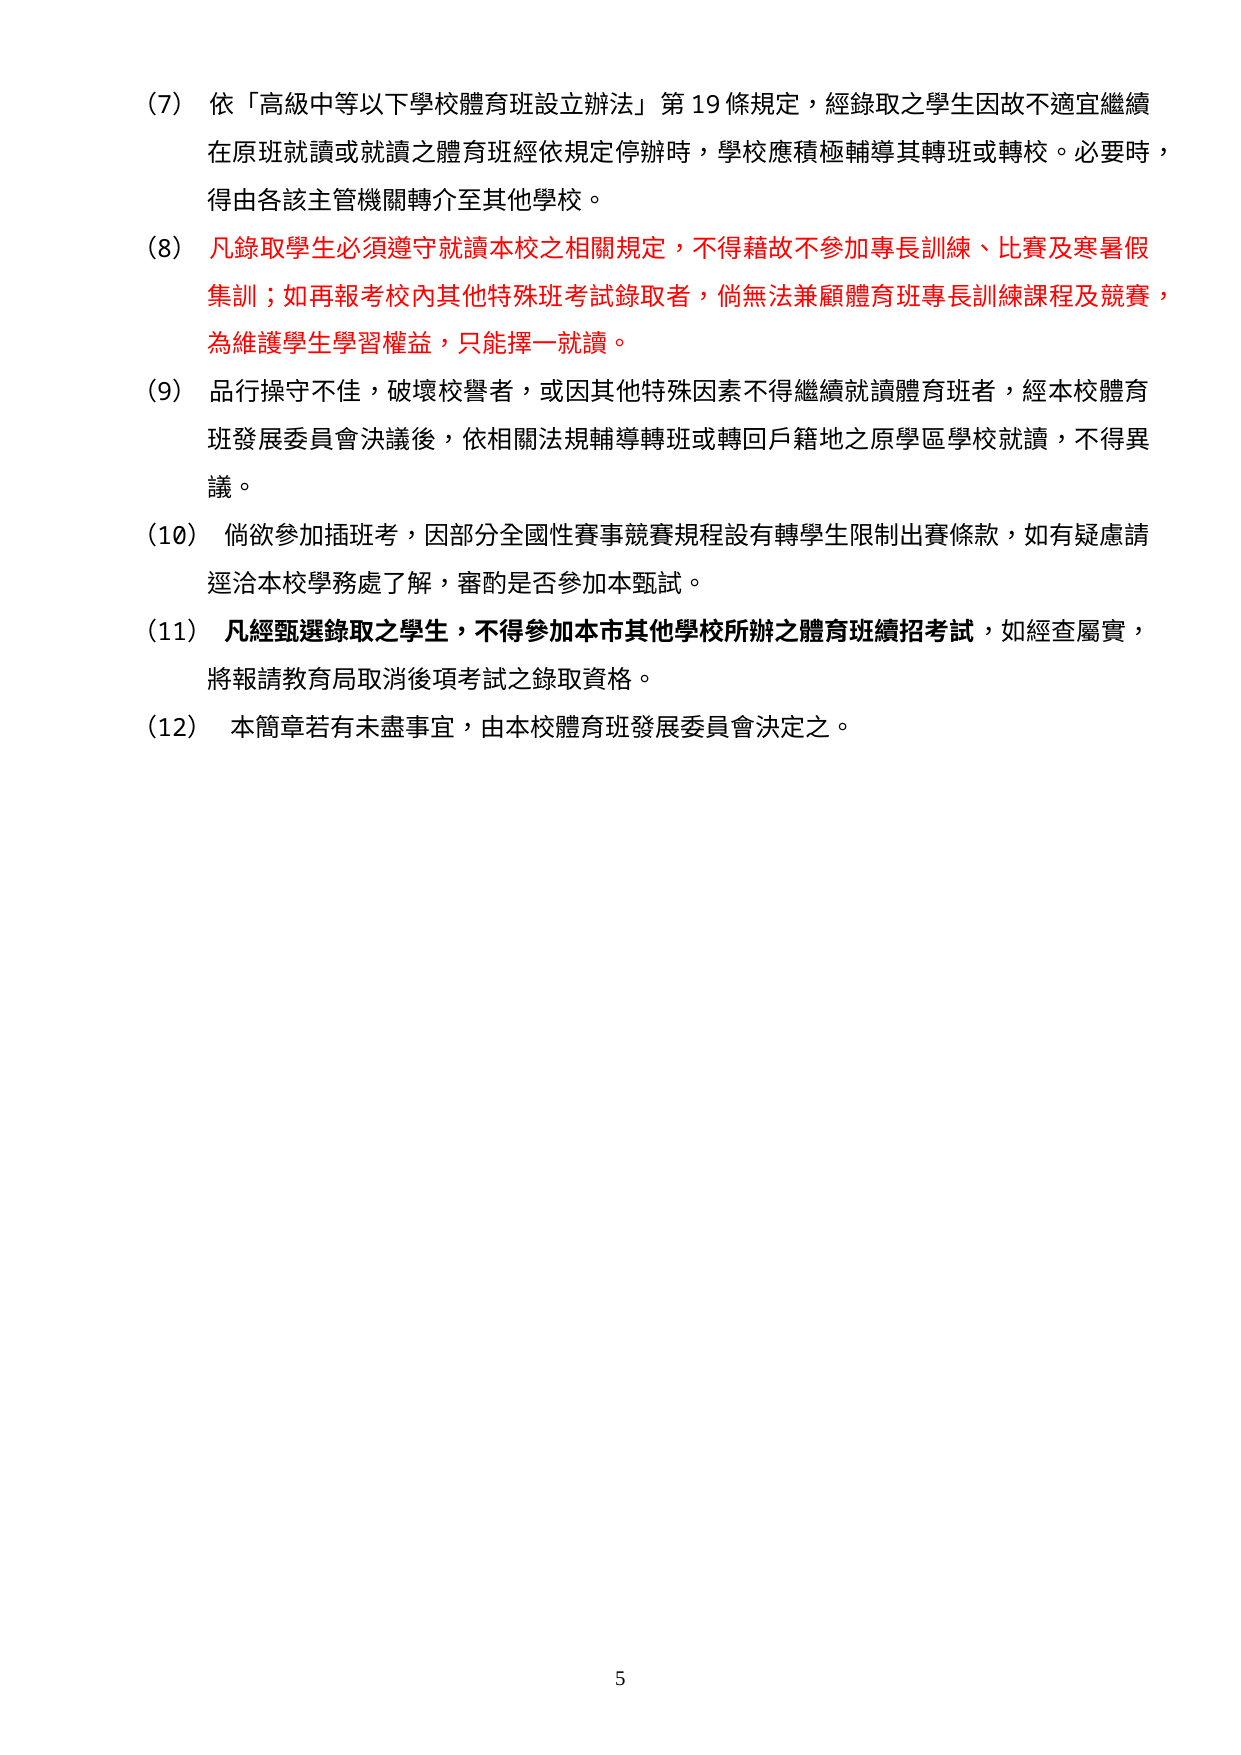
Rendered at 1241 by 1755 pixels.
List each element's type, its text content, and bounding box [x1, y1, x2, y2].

list 倘欲參加插班考，因部分全國性賽事競賽規程設有轉學生限制出賽條款，如有疑慮請逕洽本校學務處了解，審酌是否參加本甄試。 [132, 506, 1151, 602]
list 依「高級中等以下學校體育班設立辦法」第19條規定，經錄取之學生因故不適宜繼續在原班就讀或就讀之體育班經依規定停辦時，學校應積極輔導其轉班或轉校。必要時，得由各該主管機關轉介至其他學校。 [132, 75, 1151, 219]
list 凡經甄選錄取之學生，不得參加本市其他學校所辦之體育班續招考試，如經查屬實，將報請教育局取消後項考試之錄取資格。 [132, 602, 1151, 698]
list 品行操守不佳，破壞校譽者，或因其他特殊因素不得繼續就讀體育班者，經本校體育班發展委員會決議後，依相關法規輔導轉班或轉回戶籍地之原學區學校就讀，不得異議。 [132, 362, 1151, 506]
list 本簡章若有未盡事宜，由本校體育班發展委員會決定之。 [132, 698, 1151, 746]
list 凡錄取學生必須遵守就讀本校之相關規定，不得藉故不參加專長訓練、比賽及寒暑假集訓；如再報考校內其他特殊班考試錄取者，倘無法兼顧體育班專長訓練課程及競賽，為維護學生學習權益，只能擇一就讀。 [132, 219, 1151, 362]
